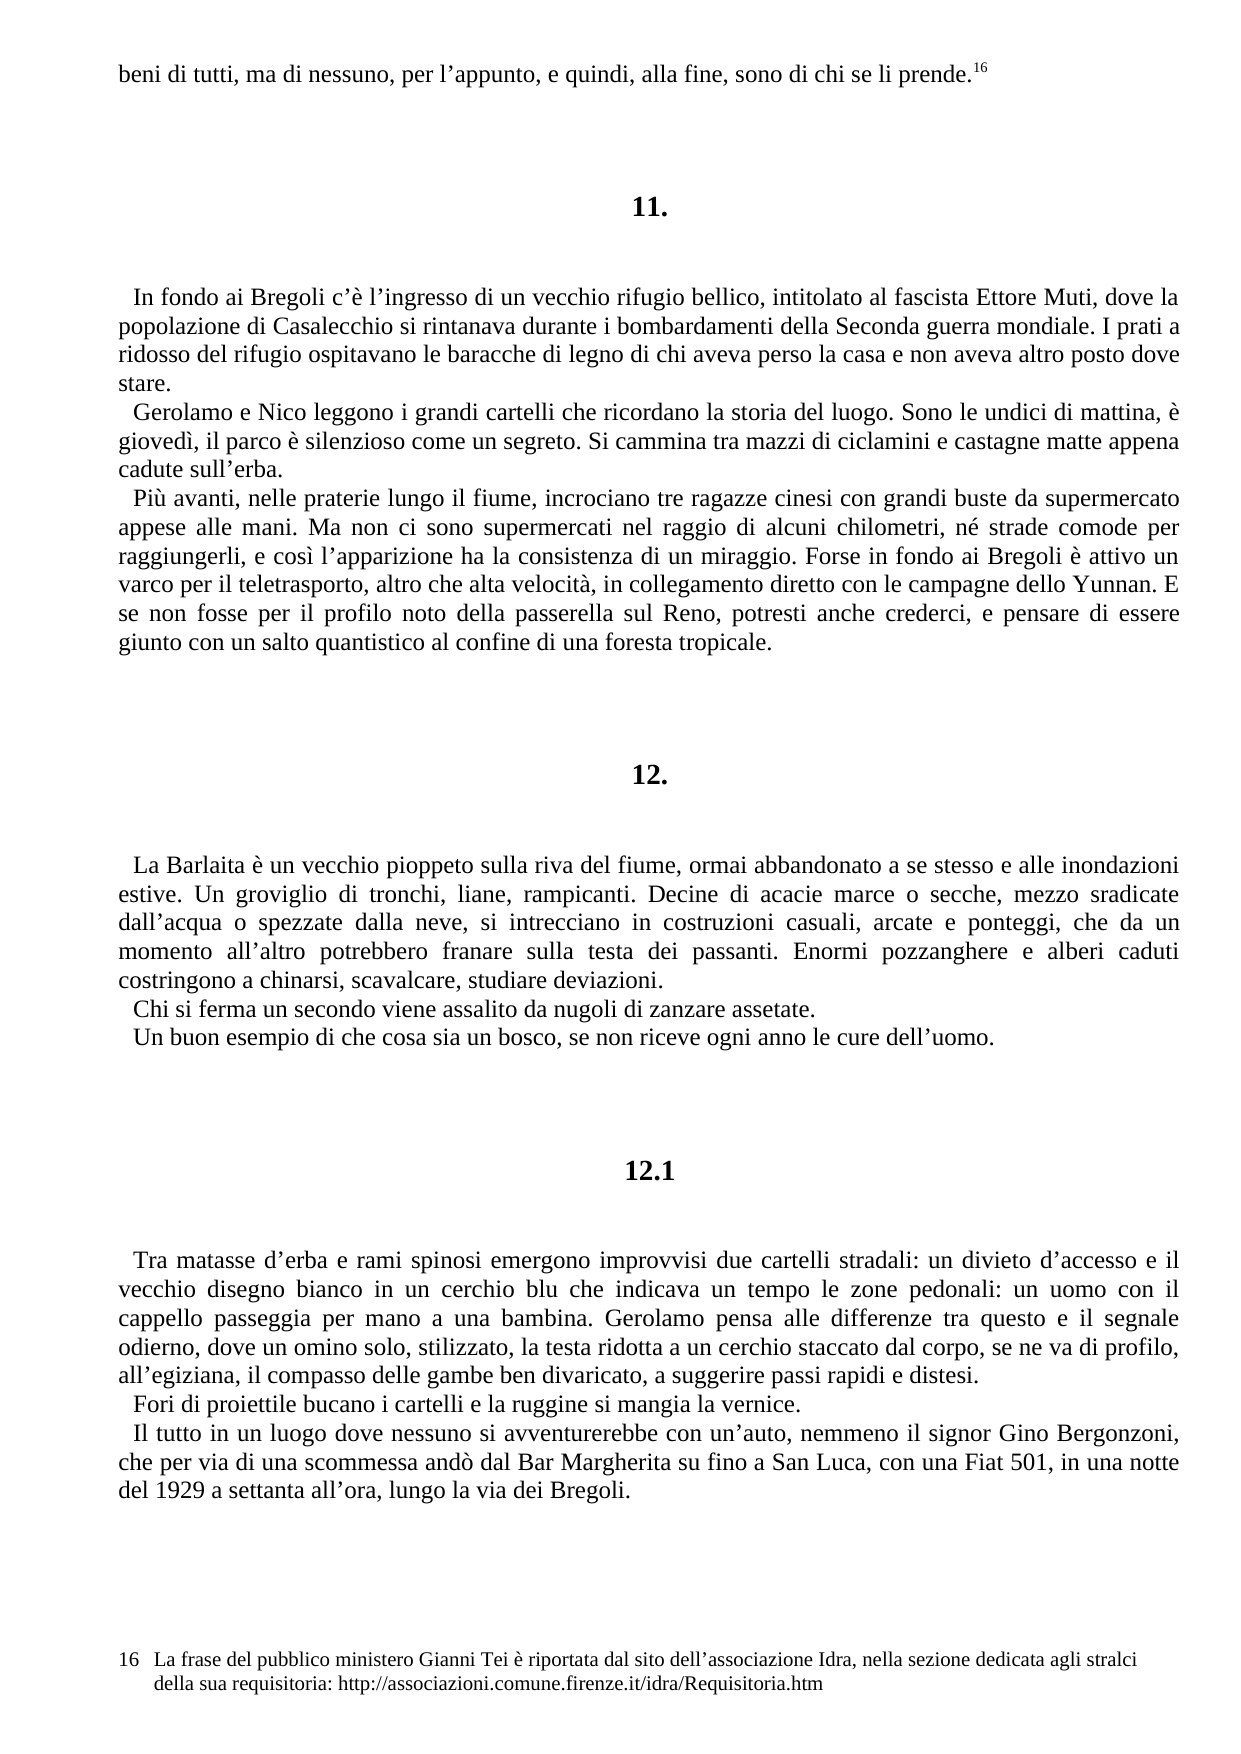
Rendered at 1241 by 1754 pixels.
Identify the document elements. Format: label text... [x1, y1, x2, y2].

text Gerolamo e Nico leggono i grandi cartelli che ricordano la storia del luogo. Sono le undici di mattina, è giovedì, il parco è silenzioso come un segreto. Si cammina tra mazzi di ciclamini e castagne matte appena cadute sull’erba. [118, 397, 1181, 483]
text Più avanti, nelle praterie lungo il fiume, incrociano tre ragazze cinesi con grandi buste da supermercato appese alle mani. Ma non ci sono supermercati nel raggio di alcuni chilometri, né strade comode per raggiungerli, e così l’apparizione ha la consistenza di un miraggio. Forse in fondo ai Bregoli è attivo un varco per il teletrasporto, altro che alta velocità, in collegamento diretto con le campagne dello Yunnan. E se non fosse per il profilo noto della passerella sul Reno, potresti anche crederci, e pensare di essere giunto con un salto quantistico al confine di una foresta tropicale. [118, 483, 1181, 656]
text La Barlaita è un vecchio pioppeto sulla riva del fiume, ormai abbandonato a se stesso e alle inondazioni estive. Un groviglio di tronchi, liane, rampicanti. Decine di acacie marce o secche, mezzo sradicate dall’acqua o spezzate dalla neve, si intrecciano in costruzioni casuali, arcate e ponteggi, che da un momento all’altro potrebbero franare sulla testa dei passanti. Enormi pozzanghere e alberi caduti costringono a chinarsi, scavalcare, studiare deviazioni. [118, 850, 1181, 994]
text In fondo ai Bregoli c’è l’ingresso di un vecchio rifugio bellico, intitolato al fascista Ettore Muti, dove la popolazione di Casalecchio si rintanava durante i bombardamenti della Seconda guerra mondiale. I prati a ridosso del rifugio ospitavano le baracche di legno di chi aveva perso la casa e non aveva altro posto dove stare. [118, 282, 1181, 397]
subtitle 11. [118, 189, 1181, 223]
text Chi si ferma un secondo viene assalito da nugoli di zanzare assetate. [118, 994, 1181, 1022]
text La frase del pubblico ministero Gianni Tei è riportata dal sito dell’associazione Idra, nella sezione dedicata agli stralci della sua requisitoria: http://associazioni.comune.firenze.it/idra/Requisitoria.htm [118, 1647, 1181, 1695]
subtitle 12.1 [118, 1153, 1181, 1186]
text Tra matasse d’erba e rami spinosi emergono improvvisi due cartelli stradali: un divieto d’accesso e il vecchio disegno bianco in un cerchio blu che indicava un tempo le zone pedonali: un uomo con il cappello passeggia per mano a una bambina. Gerolamo pensa alle differenze tra questo e il segnale odierno, dove un omino solo, stilizzato, la testa ridotta a un cerchio staccato dal corpo, se ne va di profilo, all’egiziana, il compasso delle gambe ben divaricato, a suggerire passi rapidi e distesi. [118, 1245, 1181, 1389]
text Un buon esempio di che cosa sia un bosco, se non riceve ogni anno le cure dell’uomo. [118, 1022, 1181, 1051]
text Il tutto in un luogo dove nessuno si avventurerebbe con un’auto, nemmeno il signor Gino Bergonzoni, che per via di una scommessa andò dal Bar Margherita su fino a San Luca, con una Fiat 501, in una notte del 1929 a settanta all’ora, lungo la via dei Bregoli. [118, 1418, 1181, 1504]
text Fori di proiettile bucano i cartelli e la ruggine si mangia la vernice. [118, 1389, 1181, 1418]
subtitle 12. [118, 757, 1181, 791]
text beni di tutti, ma di nessuno, per l’appunto, e quindi, alla fine, sono di chi se li prende. [118, 59, 1181, 88]
